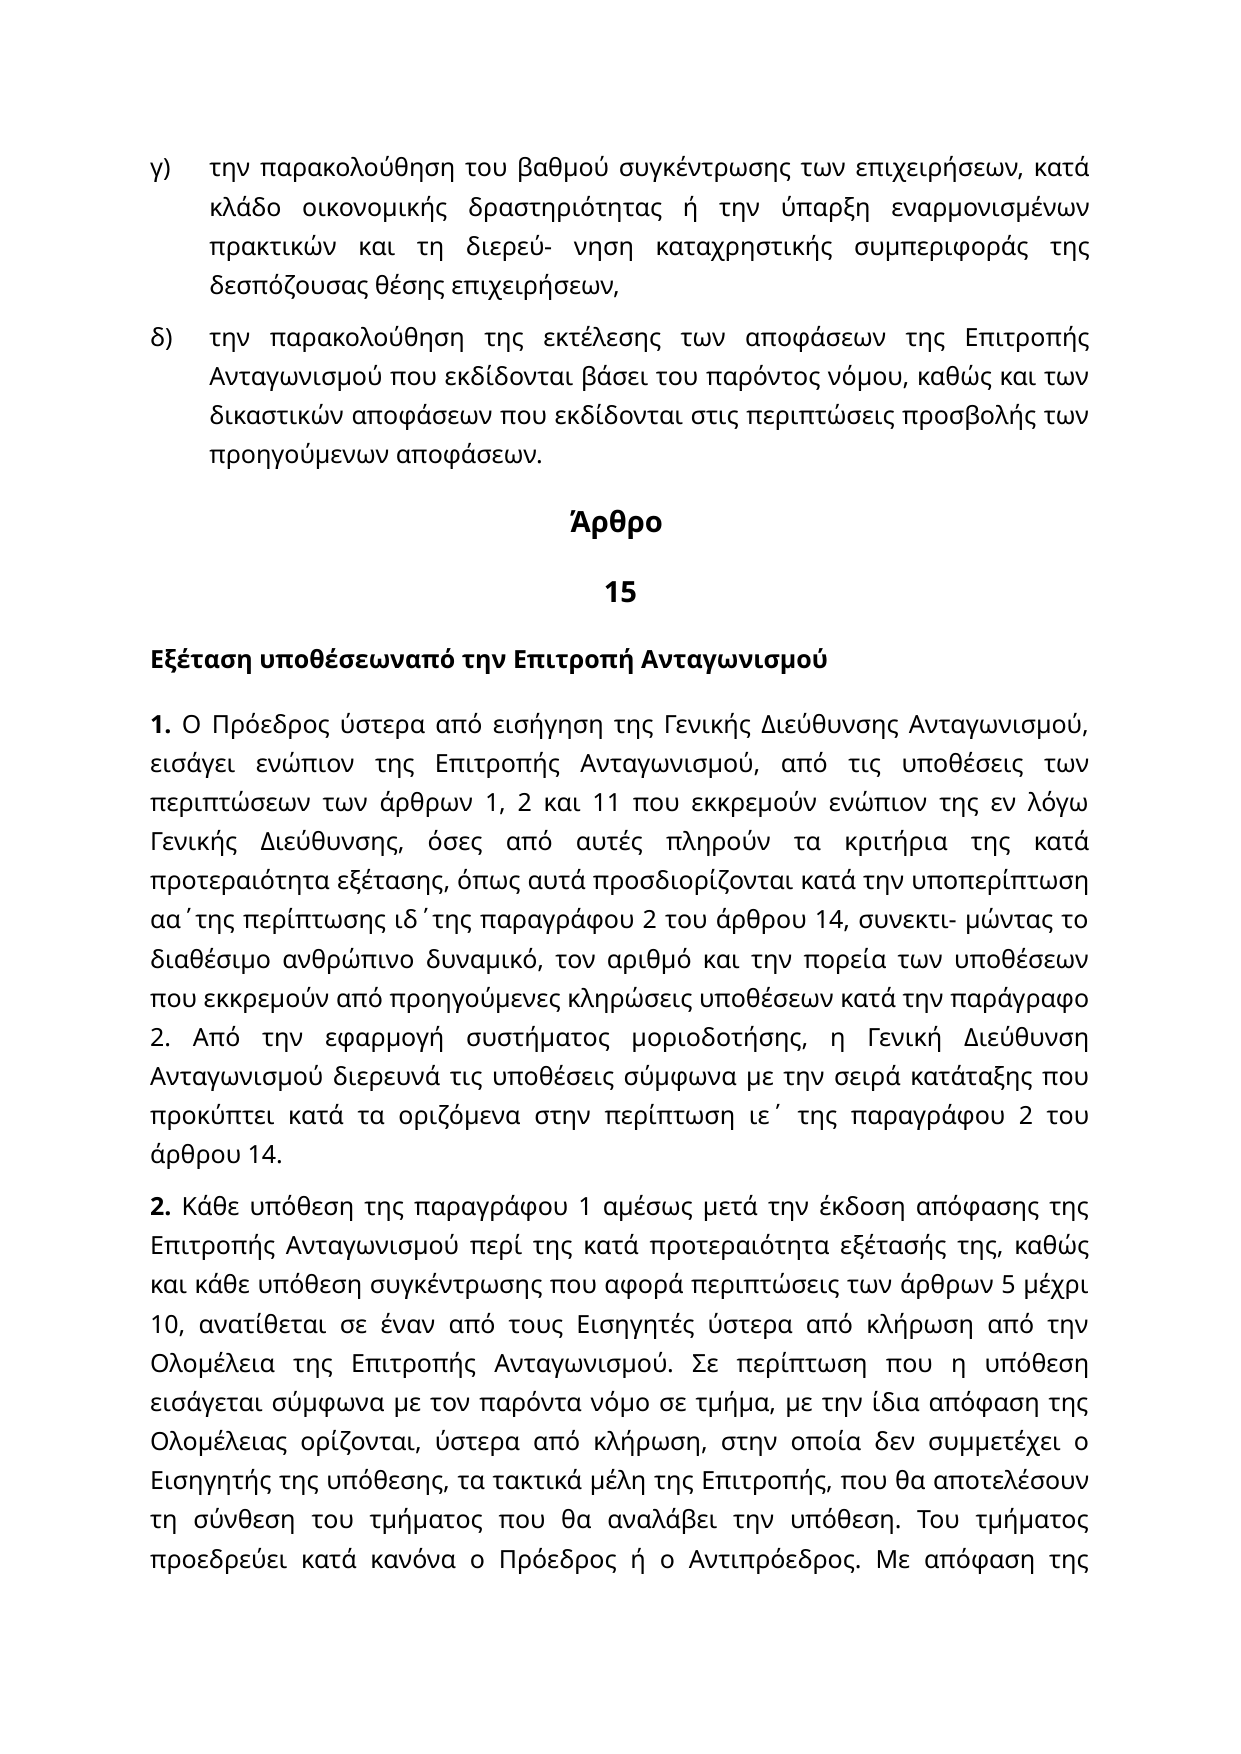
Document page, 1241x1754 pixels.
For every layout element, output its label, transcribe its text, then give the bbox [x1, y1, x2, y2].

text 1. Ο Πρόεδρος ύστερα από εισήγηση της Γενικής Διεύθυνσης Ανταγωνισμού, εισάγει ενώπιον της Επιτροπής Ανταγωνισμού, από τις υποθέσεις των περιπτώσεων των άρθρων 1, 2 και 11 που εκκρεμούν ενώπιον της εν λόγω Γενικής Διεύθυνσης, όσες από αυτές πληρούν τα κριτήρια της κατά προτεραιότητα εξέτασης, όπως αυτά προσδιορίζονται κατά την υποπερίπτωση αα΄της περίπτωσης ιδ΄της παραγράφου 2 του άρθρου 14, συνεκτι- μώντας το διαθέσιμο ανθρώπινο δυναμικό, τον αριθμό και την πορεία των υποθέσεων που εκκρεμούν από προηγούμενες κληρώσεις υποθέσεων κατά την παράγραφο 2. Από την εφαρμογή συστήματος μοριοδοτήσης, η Γενική Διεύθυνση Ανταγωνισμού διερευνά τις υποθέσεις σύμφωνα με την σειρά κατάταξης που προκύπτει κατά τα οριζόμενα στην περίπτωση ιε΄ της παραγράφου 2 του άρθρου 14. [150, 706, 1090, 1171]
list γ) την παρακολούθηση του βαθμού συγκέντρωσης των επιχειρήσεων, κατά κλάδο οικονομικής δραστηριότητας ή την ύπαρξη εναρμονισμένων πρακτικών και τη διερεύ- νηση καταχρηστικής συμπεριφοράς της δεσπόζουσας θέσης επιχειρήσεων, [150, 150, 1090, 302]
subtitle Άρθρο [150, 501, 1090, 541]
list δ) την παρακολούθηση της εκτέλεσης των αποφάσεων της Επιτροπής Ανταγωνισμού που εκδίδονται βάσει του παρόντος νόμου, καθώς και των δικαστικών αποφάσεων που εκδίδονται στις περιπτώσεις προσβολής των προηγούμενων αποφάσεων. [150, 319, 1090, 471]
subtitle 15 [150, 571, 1090, 611]
text 2. Κάθε υπόθεση της παραγράφου 1 αμέσως μετά την έκδοση απόφασης της Επιτροπής Ανταγωνισμού περί της κατά προτεραιότητα εξέτασής της, καθώς και κάθε υπόθεση συγκέντρωσης που αφορά περιπτώσεις των άρθρων 5 μέχρι 10, ανατίθεται σε έναν από τους Εισηγητές ύστερα από κλήρωση από την Ολομέλεια της Επιτροπής Ανταγωνισμού. Σε περίπτωση που η υπόθεση εισάγεται σύμφωνα με τον παρόντα νόμο σε τμήμα, με την ίδια απόφαση της Ολομέλειας ορίζονται, ύστερα από κλήρωση, στην οποία δεν συμμετέχει ο Εισηγητής της υπόθεσης, τα τακτικά μέλη της Επιτροπής, που θα αποτελέσουν τη σύνθεση του τμήματος που θα αναλάβει την υπόθεση. Του τμήματος προεδρεύει κατά κανόνα ο Πρόεδρος ή ο Αντιπρόεδρος. Με απόφαση της [150, 1189, 1090, 1575]
text Εξέταση υποθέσεωναπό την Επιτροπή Ανταγωνισμού [150, 642, 1090, 676]
